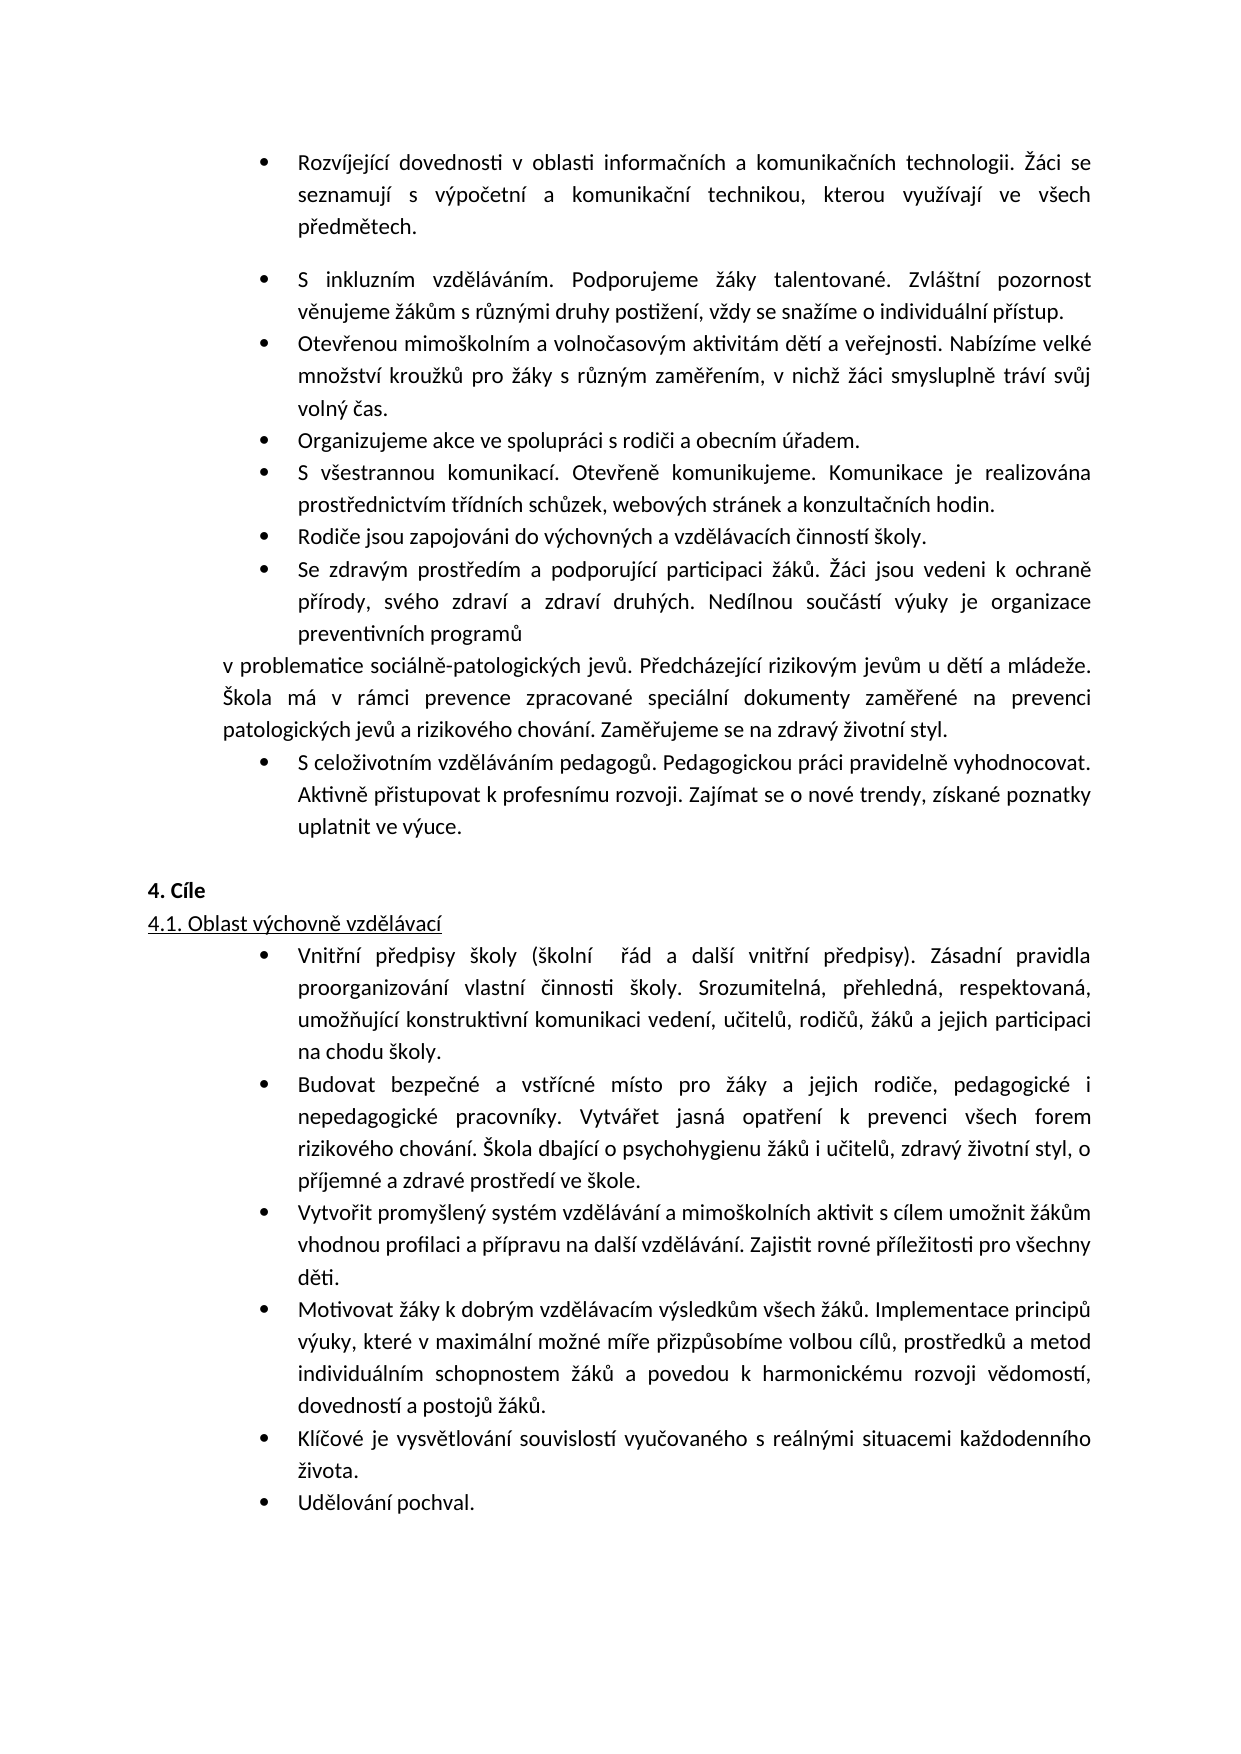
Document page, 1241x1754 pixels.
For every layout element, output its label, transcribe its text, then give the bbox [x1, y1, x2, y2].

list S inkluzním vzděláváním. Podporujeme žáky talentované. Zvláštní pozornost věnujeme žákům s různými druhy postižení, vždy se snažíme o individuální přístup. [260, 265, 1093, 325]
list Klíčové je vysvětlování souvislostí vyučovaného s reálnými situacemi každodenního života. [260, 1424, 1093, 1484]
list Se zdravým prostředím a podporující participaci žáků. Žáci jsou vedeni k ochraně přírody, svého zdraví a zdraví druhých. Nedílnou součástí výuky je organizace preventivních programů [260, 555, 1093, 647]
list Otevřenou mimoškolním a volnočasovým aktivitám dětí a veřejnosti. Nabízíme velké množství kroužků pro žáky s různým zaměřením, v nichž žáci smysluplně tráví svůj volný čas. [260, 329, 1093, 422]
list Budovat bezpečné a vstřícné místo pro žáky a jejich rodiče, pedagogické i nepedagogické pracovníky. Vytvářet jasná opatření k prevenci všech forem rizikového chování. Škola dbající o psychohygienu žáků i učitelů, zdravý životní styl, o příjemné a zdravé prostředí ve škole. [260, 1070, 1093, 1194]
list Vnitřní předpisy školy (školní řád a další vnitřní předpisy). Zásadní pravidla proorganizování vlastní činnosti školy. Srozumitelná, přehledná, respektovaná, umožňující konstruktivní komunikaci vedení, učitelů, rodičů, žáků a jejich participaci na chodu školy. [260, 941, 1093, 1066]
list Rodiče jsou zapojováni do výchovných a vzdělávacích činností školy. [260, 522, 1093, 551]
list Organizujeme akce ve spolupráci s rodiči a obecním úřadem. [260, 426, 1093, 454]
list Motivovat žáky k dobrým vzdělávacím výsledkům všech žáků. Implementace principů výuky, které v maximální možné míře přizpůsobíme volbou cílů, prostředků a metod individuálním schopnostem žáků a povedou k harmonickému rozvoji vědomostí, dovedností a postojů žáků. [260, 1295, 1093, 1419]
text v problematice sociálně-patologických jevů. Předcházející rizikovým jevům u dětí a mládeže. Škola má v rámci prevence zpracované speciální dokumenty zaměřené na prevenci patologických jevů a rizikového chování. Zaměřujeme se na zdravý životní styl. [223, 651, 1093, 744]
list Vytvořit promyšlený systém vzdělávání a mimoškolních aktivit s cílem umožnit žákům vhodnou profilaci a přípravu na další vzdělávání. Zajistit rovné příležitosti pro všechny děti. [260, 1198, 1093, 1291]
text 4. Cíle [148, 877, 1093, 904]
list S všestrannou komunikací. Otevřeně komunikujeme. Komunikace je realizována prostřednictvím třídních schůzek, webových stránek a konzultačních hodin. [260, 458, 1093, 518]
list Udělování pochval. [260, 1488, 1093, 1516]
list S celoživotním vzděláváním pedagogů. Pedagogickou práci pravidelně vyhodnocovat. Aktivně přistupovat k profesnímu rozvoji. Zajímat se o nové trendy, získané poznatky uplatnit ve výuce. [260, 748, 1093, 840]
text 4.1. Oblast výchovně vzdělávací [148, 909, 1093, 937]
list Rozvíjející dovednosti v oblasti informačních a komunikačních technologii. Žáci se seznamují s výpočetní a komunikační technikou, kterou využívají ve všech předmětech. [260, 148, 1093, 240]
